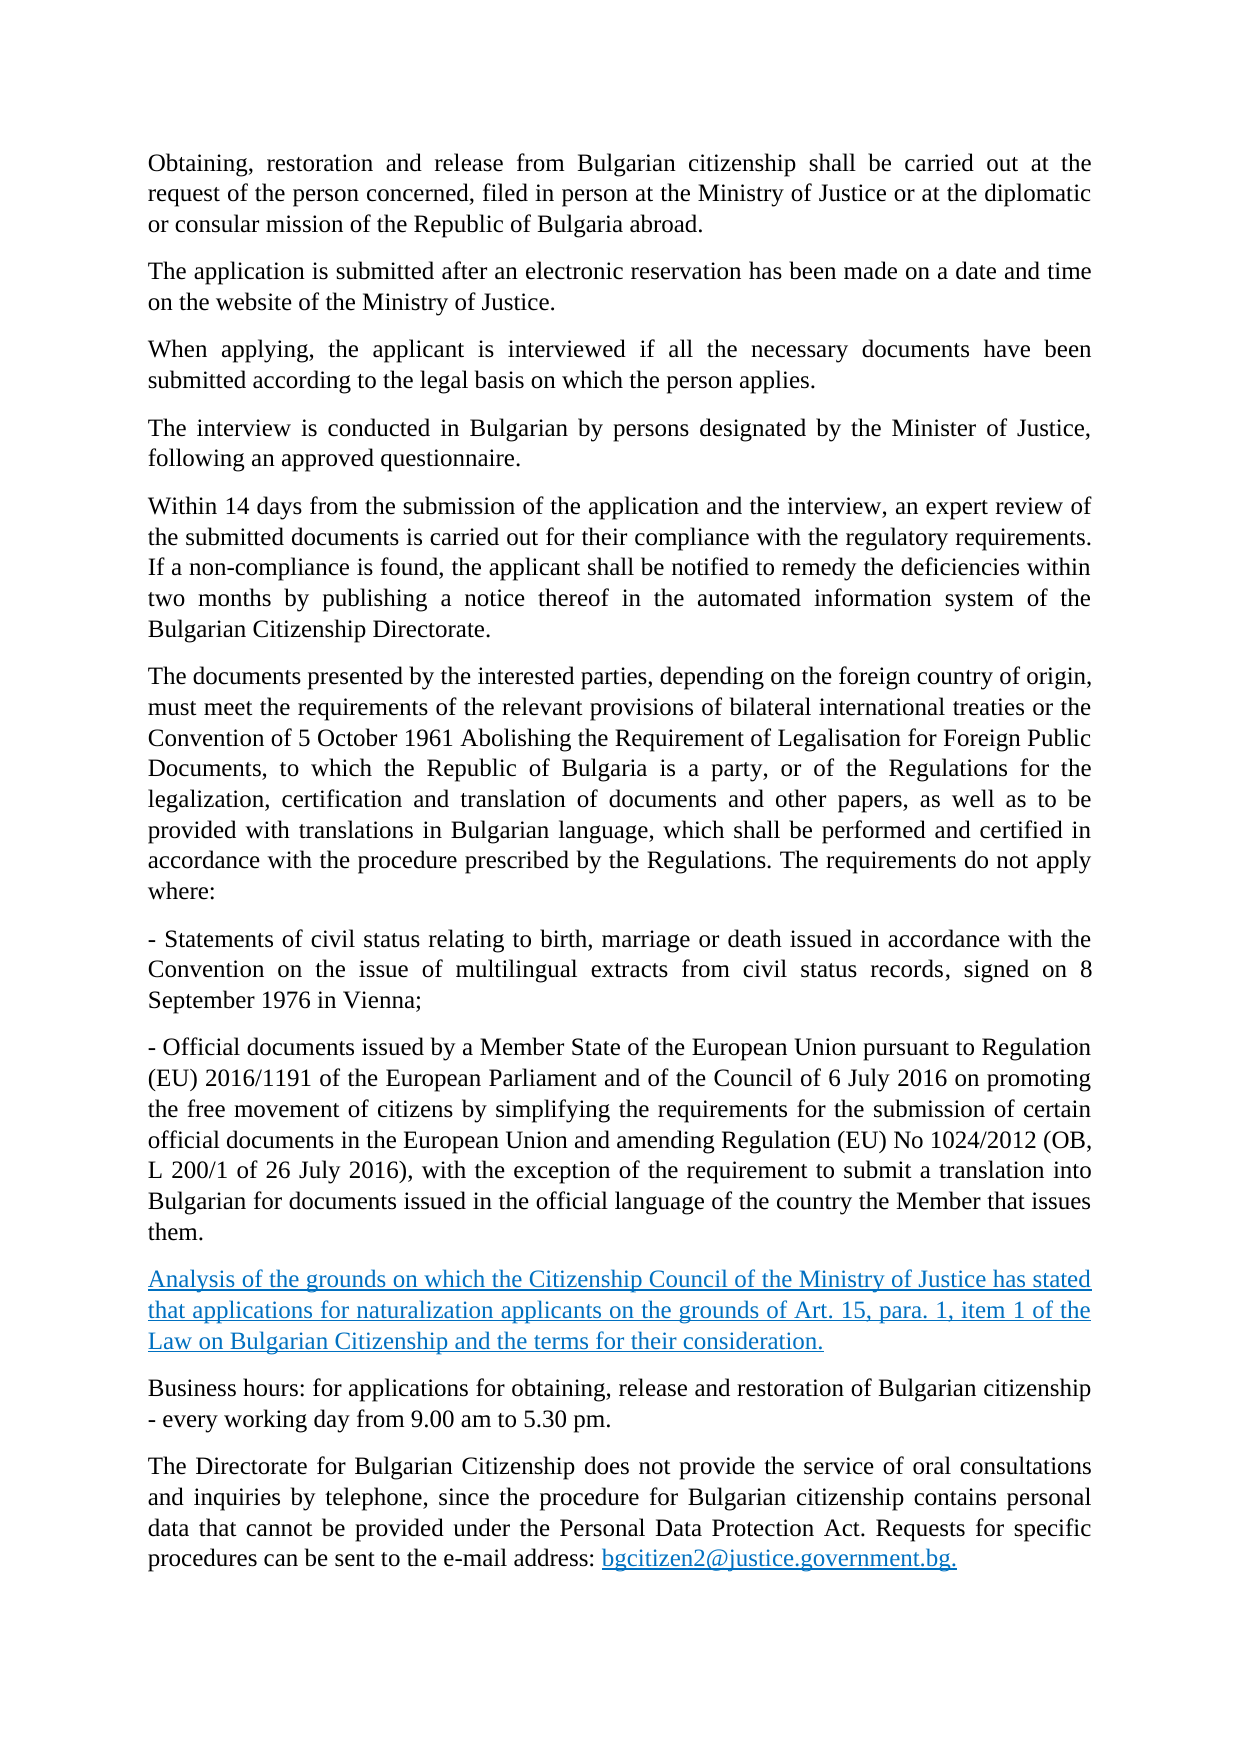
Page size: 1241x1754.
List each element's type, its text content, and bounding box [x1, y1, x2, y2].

text Obtaining, restoration and release from Bulgarian citizenship shall be carried out at the request of the person concerned, filed in person at the Ministry of Justice or at the diplomatic or consular mission of the Republic of Bulgaria abroad. [148, 148, 1093, 238]
text - Statements of civil status relating to birth, marriage or death issued in accordance with the Convention on the issue of multilingual extracts from civil status records, signed on 8 September 1976 in Vienna; [148, 924, 1093, 1014]
text Analysis of the grounds on which the Citizenship Council of the Ministry of Justice has stated that applications for naturalization applicants on the grounds of Art. 15, para. 1, item 1 of the Law on Bulgarian Citizenship and the terms for their consideration. [148, 1264, 1093, 1354]
text Within 14 days from the submission of the application and the interview, an expert review of the submitted documents is carried out for their compliance with the regulatory requirements. If a non-compliance is found, the applicant shall be notified to remedy the deficiencies within two months by publishing a notice thereof in the automated information system of the Bulgarian Citizenship Directorate. [148, 491, 1093, 642]
text The interview is conducted in Bulgarian by persons designated by the Minister of Justice, following an approved questionnaire. [148, 413, 1093, 472]
text Business hours: for applications for obtaining, release and restoration of Bulgarian citizenship - every working day from 9.00 am to 5.30 pm. [148, 1373, 1093, 1433]
text The application is submitted after an electronic reservation has been made on a date and time on the website of the Ministry of Justice. [148, 256, 1093, 316]
text The Directorate for Bulgarian Citizenship does not provide the service of oral consultations and inquiries by telephone, since the procedure for Bulgarian citizenship contains personal data that cannot be provided under the Personal Data Protection Act. Requests for specific procedures can be sent to the e-mail address: bgcitizen2@justice.government.bg. [148, 1451, 1093, 1572]
text The documents presented by the interested parties, depending on the foreign country of origin, must meet the requirements of the relevant provisions of bilateral international treaties or the Convention of 5 October 1961 Abolishing the Requirement of Legalisation for Foreign Public Documents, to which the Republic of Bulgaria is a party, or of the Regulations for the legalization, certification and translation of documents and other papers, as well as to be provided with translations in Bulgarian language, which shall be performed and certified in accordance with the procedure prescribed by the Regulations. The requirements do not apply where: [148, 661, 1093, 905]
text When applying, the applicant is interviewed if all the necessary documents have been submitted according to the legal basis on which the person applies. [148, 334, 1093, 394]
text - Official documents issued by a Member State of the European Union pursuant to Regulation (EU) 2016/1191 of the European Parliament and of the Council of 6 July 2016 on promoting the free movement of citizens by simplifying the requirements for the submission of certain official documents in the European Union and amending Regulation (EU) No 1024/2012 (OB, L 200/1 of 26 July 2016), with the exception of the requirement to submit a translation into Bulgarian for documents issued in the official language of the country the Member that issues them. [148, 1032, 1093, 1246]
